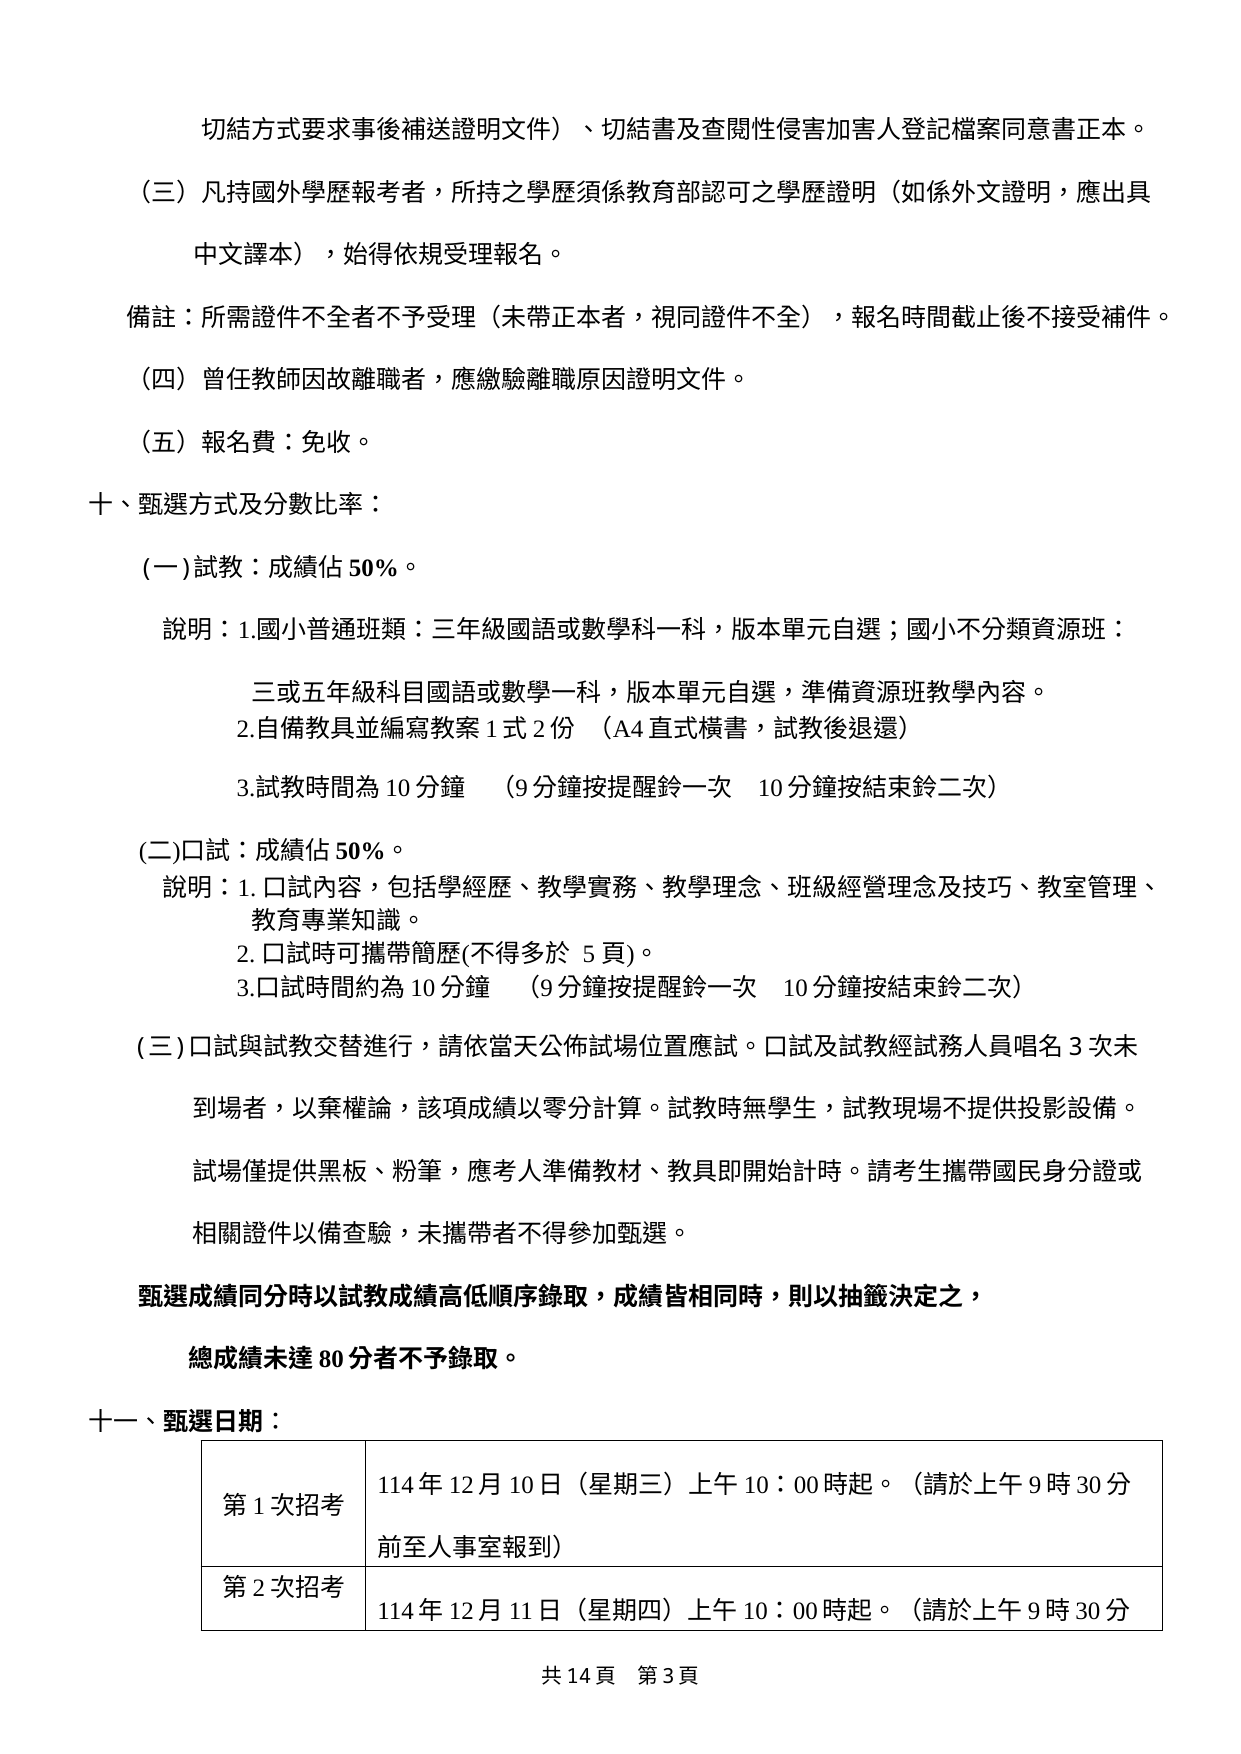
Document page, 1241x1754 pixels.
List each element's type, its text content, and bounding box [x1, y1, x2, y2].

text (二)口試：成績佔50%。 [139, 807, 1152, 869]
table_header 114年12月10日（星期三）上午10：00時起。（請於上午9時30分前至人事室報到） [366, 1441, 1162, 1566]
text 3.試教時間為10分鐘 （9分鐘按提醒鈴一次 10分鐘按結束鈴二次） [89, 744, 1152, 807]
text 切結方式要求事後補送證明文件）、切結書及查閱性侵害加害人登記檔案同意書正本。 [126, 86, 1152, 148]
text 總成績未達80分者不予錄取。 [89, 1315, 1152, 1378]
table_cell 114年12月11日（星期四）上午10：00時起。（請於上午9時30分 [366, 1567, 1162, 1630]
text 2.自備教具並編寫教案1式2份 （A4直式橫書，試教後退還） [89, 711, 1152, 744]
text 備註：所需證件不全者不予受理（未帶正本者，視同證件不全），報名時間截止後不接受補件。 [126, 273, 1152, 336]
text 說明：1.國小普通班類：三年級國語或數學科一科，版本單元自選；國小不分類資源班：三或五年級科目國語或數學一科，版本單元自選，準備資源班教學內容。 [163, 586, 1152, 711]
table_header 第1次招考 [202, 1441, 365, 1566]
text 3.口試時間約為10分鐘 （9分鐘按提醒鈴一次 10分鐘按結束鈴二次） [89, 969, 1152, 1003]
table_cell 第2次招考 [202, 1567, 365, 1630]
text (三)口試與試教交替進行，請依當天公佈試場位置應試。口試及試教經試務人員唱名3次未到場者，以棄權論，該項成績以零分計算。試教時無學生，試教現場不提供投影設備。試場僅提供黑板、粉筆，應考人準備教材、教具即開始計時。請考生攜帶國民身分證或相關證件以備查驗，未攜帶者不得參加甄選。 [133, 1003, 1152, 1253]
text (一)試教：成績佔50%。 [89, 523, 1152, 586]
text 2. 口試時可攜帶簡歷(不得多於 5 頁)。 [89, 936, 1152, 969]
text 十一、甄選日期： [89, 1378, 1152, 1440]
text （三）凡持國外學歷報考者，所持之學歷須係教育部認可之學歷證明（如係外文證明，應出具中文譯本），始得依規受理報名。 [126, 148, 1152, 273]
text （五）報名費：免收。 [126, 398, 1152, 461]
text 甄選成績同分時以試教成績高低順序錄取，成績皆相同時，則以抽籤決定之， [89, 1253, 1152, 1315]
text （四）曾任教師因故離職者，應繳驗離職原因證明文件。 [126, 336, 1152, 398]
text 十、甄選方式及分數比率： [89, 461, 1152, 523]
text 說明：1. 口試內容，包括學經歷、教學實務、教學理念、班級經營理念及技巧、教室管理、教育專業知識。 [162, 869, 1152, 936]
